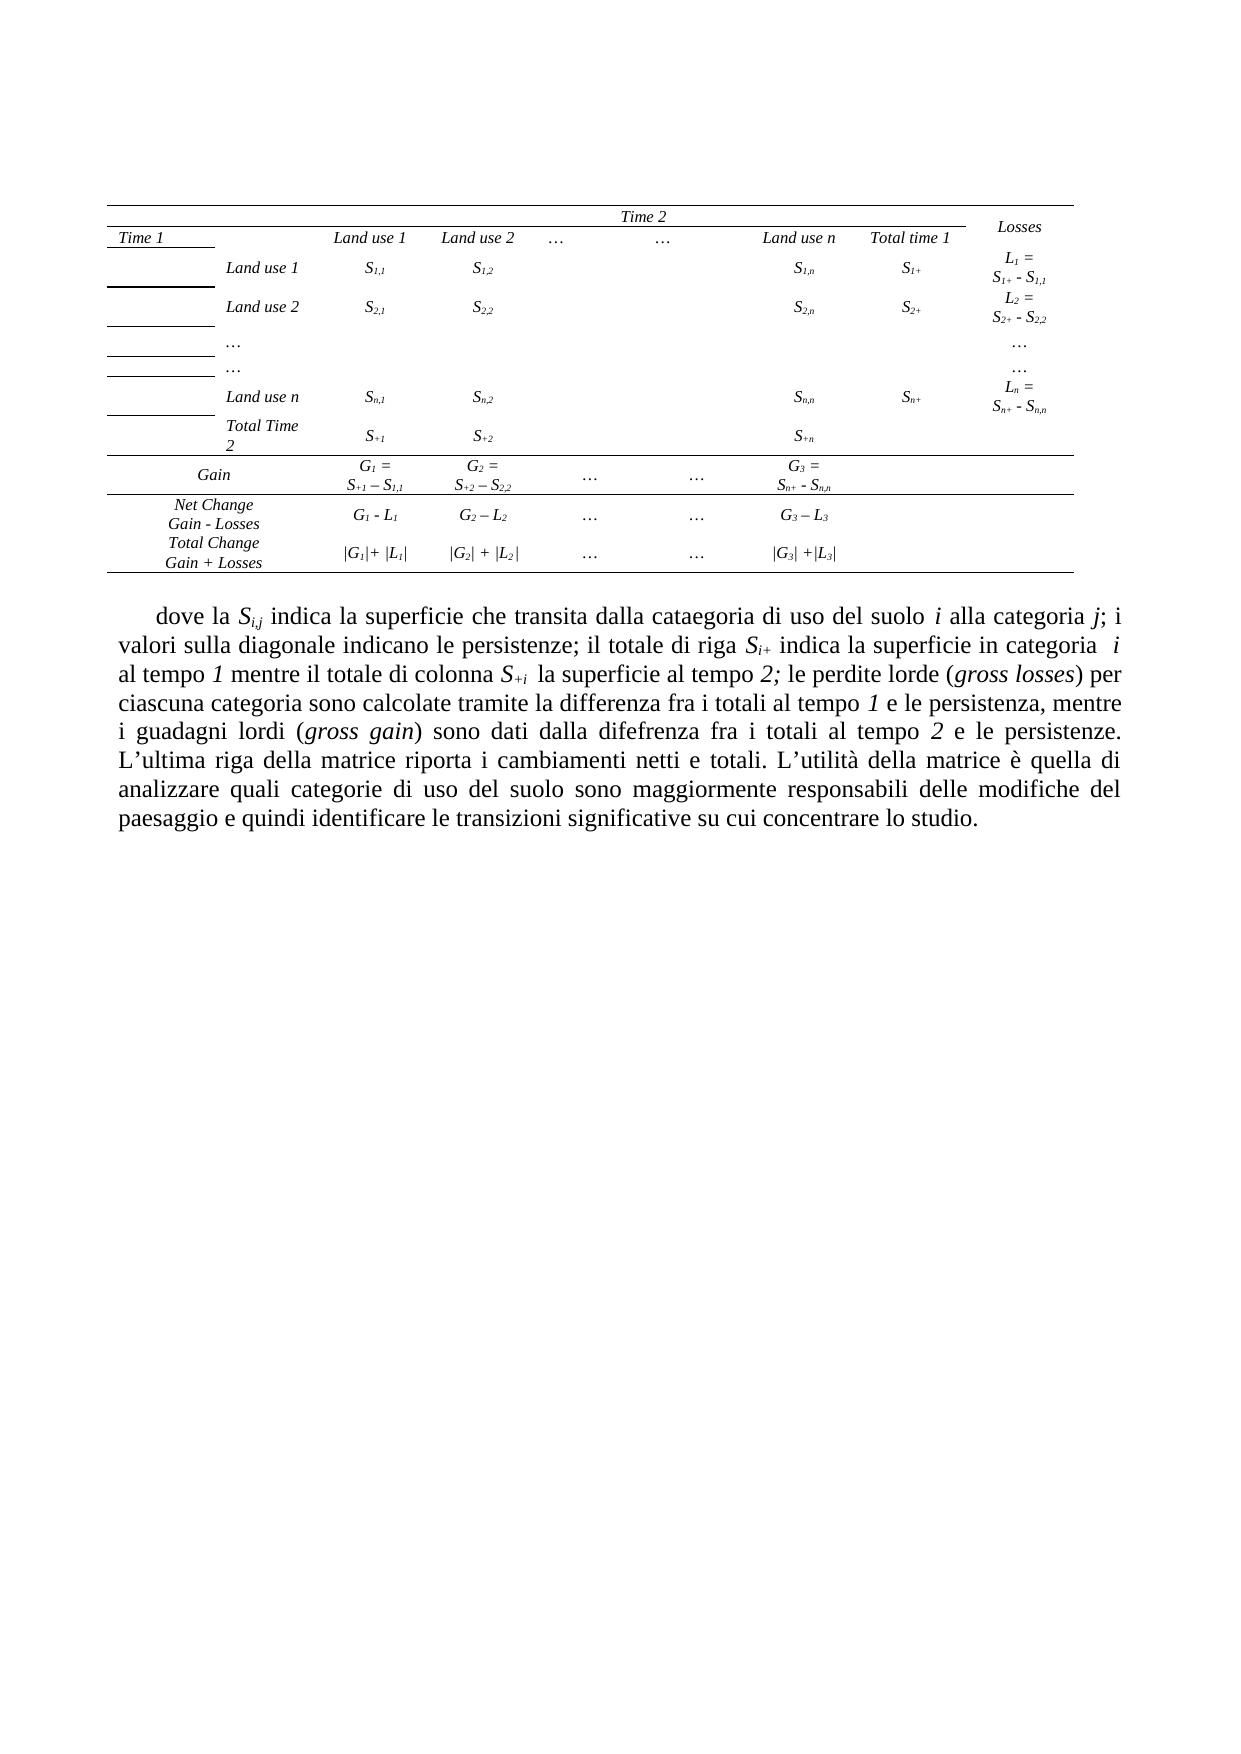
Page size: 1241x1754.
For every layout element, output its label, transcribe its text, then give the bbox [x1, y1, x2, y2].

table_cell [322, 326, 430, 356]
table_cell [644, 376, 751, 415]
table_cell S2,2 [430, 286, 537, 326]
table_cell Ln = Sn+ - Sn,n [966, 376, 1074, 415]
table_cell … [538, 495, 644, 533]
table_cell [966, 495, 1074, 533]
table_cell [644, 415, 751, 454]
table_cell G1 = S+1 – S1,1 [322, 456, 430, 494]
table_cell G2 – L2 [430, 495, 537, 533]
table_cell Land use 1 [322, 227, 430, 247]
table_cell S1+ [859, 247, 966, 286]
table_cell Land use n [751, 227, 858, 247]
table_cell [538, 376, 644, 415]
table_cell S1,n [751, 247, 858, 286]
table_cell [966, 456, 1074, 494]
table_cell … [644, 533, 751, 572]
table_cell [538, 356, 644, 376]
table_cell S2,n [751, 286, 858, 326]
table_cell Total time 1 [859, 227, 966, 247]
table_cell [859, 326, 966, 356]
table_cell L2 = S2+ - S2,2 [966, 286, 1074, 326]
table_cell G1 - L1 [322, 495, 430, 533]
table_cell Sn,1 [322, 376, 430, 415]
table_cell … [966, 326, 1074, 356]
table_header Losses [966, 206, 1074, 247]
table_cell [644, 356, 751, 376]
table_cell … [966, 356, 1074, 376]
table_cell Land use n [215, 376, 322, 415]
table_cell [107, 327, 214, 356]
table_cell [859, 533, 966, 572]
table_cell [107, 416, 214, 454]
table_cell … [644, 227, 751, 247]
table_cell Net Change Gain - Losses [107, 495, 322, 533]
table_cell Sn,2 [430, 376, 537, 415]
table_cell [859, 495, 966, 533]
table_cell G2 = S+2 – S2,2 [430, 456, 537, 494]
table_cell L1 = S1+ - S1,1 [966, 247, 1074, 286]
table_cell [538, 286, 644, 326]
table_cell G3 – L3 [751, 495, 858, 533]
table_cell Land use 1 [215, 247, 322, 286]
table_cell Land use 2 [215, 286, 322, 326]
table_cell [751, 326, 858, 356]
table_cell [538, 415, 644, 454]
table_cell S2+ [859, 286, 966, 326]
table_cell [644, 247, 751, 286]
table_cell |G3| +|L3| [751, 533, 858, 572]
table_cell Gain [107, 456, 322, 494]
table_cell [430, 326, 537, 356]
table_cell [107, 248, 214, 286]
table_cell [322, 356, 430, 376]
table_cell S2,1 [322, 286, 430, 326]
table_cell S+n [751, 415, 858, 454]
table_cell |G1|+ |L1| [322, 533, 430, 572]
table_cell … [215, 356, 322, 376]
table_cell [859, 456, 966, 494]
table_cell … [644, 456, 751, 494]
table_cell [538, 326, 644, 356]
table_cell Sn,n [751, 376, 858, 415]
table_header [107, 206, 214, 226]
table_cell [966, 415, 1074, 454]
table_cell [859, 415, 966, 454]
table_cell S+2 [430, 415, 537, 454]
table_cell [966, 533, 1074, 572]
table_cell … [538, 533, 644, 572]
text dove la Si,j indica la superficie che transita dalla cataegoria di uso del suolo i alla categoria j; i valori sulla diagonale indicano le persistenze; il totale di riga Si+ indica la superficie in categoria i al tempo 1 mentre il totale di colonna S+i la superficie al tempo 2; le perdite lorde (gross losses) per ciascuna categoria sono calcolate tramite la differenza fra i totali al tempo 1 e le persistenza, mentre i guadagni lordi (gross gain) sono dati dalla difefrenza fra i totali al tempo 2 e le persistenze. L’ultima riga della matrice riporta i cambiamenti netti e totali. L’utilità della matrice è quella di analizzare quali categorie di uso del suolo sono maggiormente responsabili delle modifiche del paesaggio e quindi identificare le transizioni significative su cui concentrare lo studio. [118, 601, 1122, 831]
table_cell [859, 356, 966, 376]
table_cell … [644, 495, 751, 533]
table_cell S1,1 [322, 247, 430, 286]
table_cell [644, 286, 751, 326]
table_cell [644, 326, 751, 356]
table_cell [430, 356, 537, 376]
table_cell [107, 357, 214, 376]
table_cell Total Time 2 [215, 415, 322, 454]
table_header Time 2 [322, 206, 966, 226]
table_header [215, 206, 322, 226]
table_cell [538, 247, 644, 286]
table_cell [215, 227, 322, 247]
table_cell [107, 288, 214, 326]
table_cell … [538, 456, 644, 494]
table_cell Time 1 [107, 227, 214, 247]
table_cell G3 = Sn+ - Sn,n [751, 456, 858, 494]
table_cell [751, 356, 858, 376]
table_cell S+1 [322, 415, 430, 454]
table_cell … [215, 326, 322, 356]
table_cell … [538, 227, 644, 247]
table_cell S1,2 [430, 247, 537, 286]
table_cell Sn+ [859, 376, 966, 415]
table_cell [107, 377, 214, 415]
table_cell Land use 2 [430, 227, 537, 247]
table_cell Total Change Gain + Losses [107, 533, 322, 572]
table_cell |G2| + |L2 | [430, 533, 537, 572]
